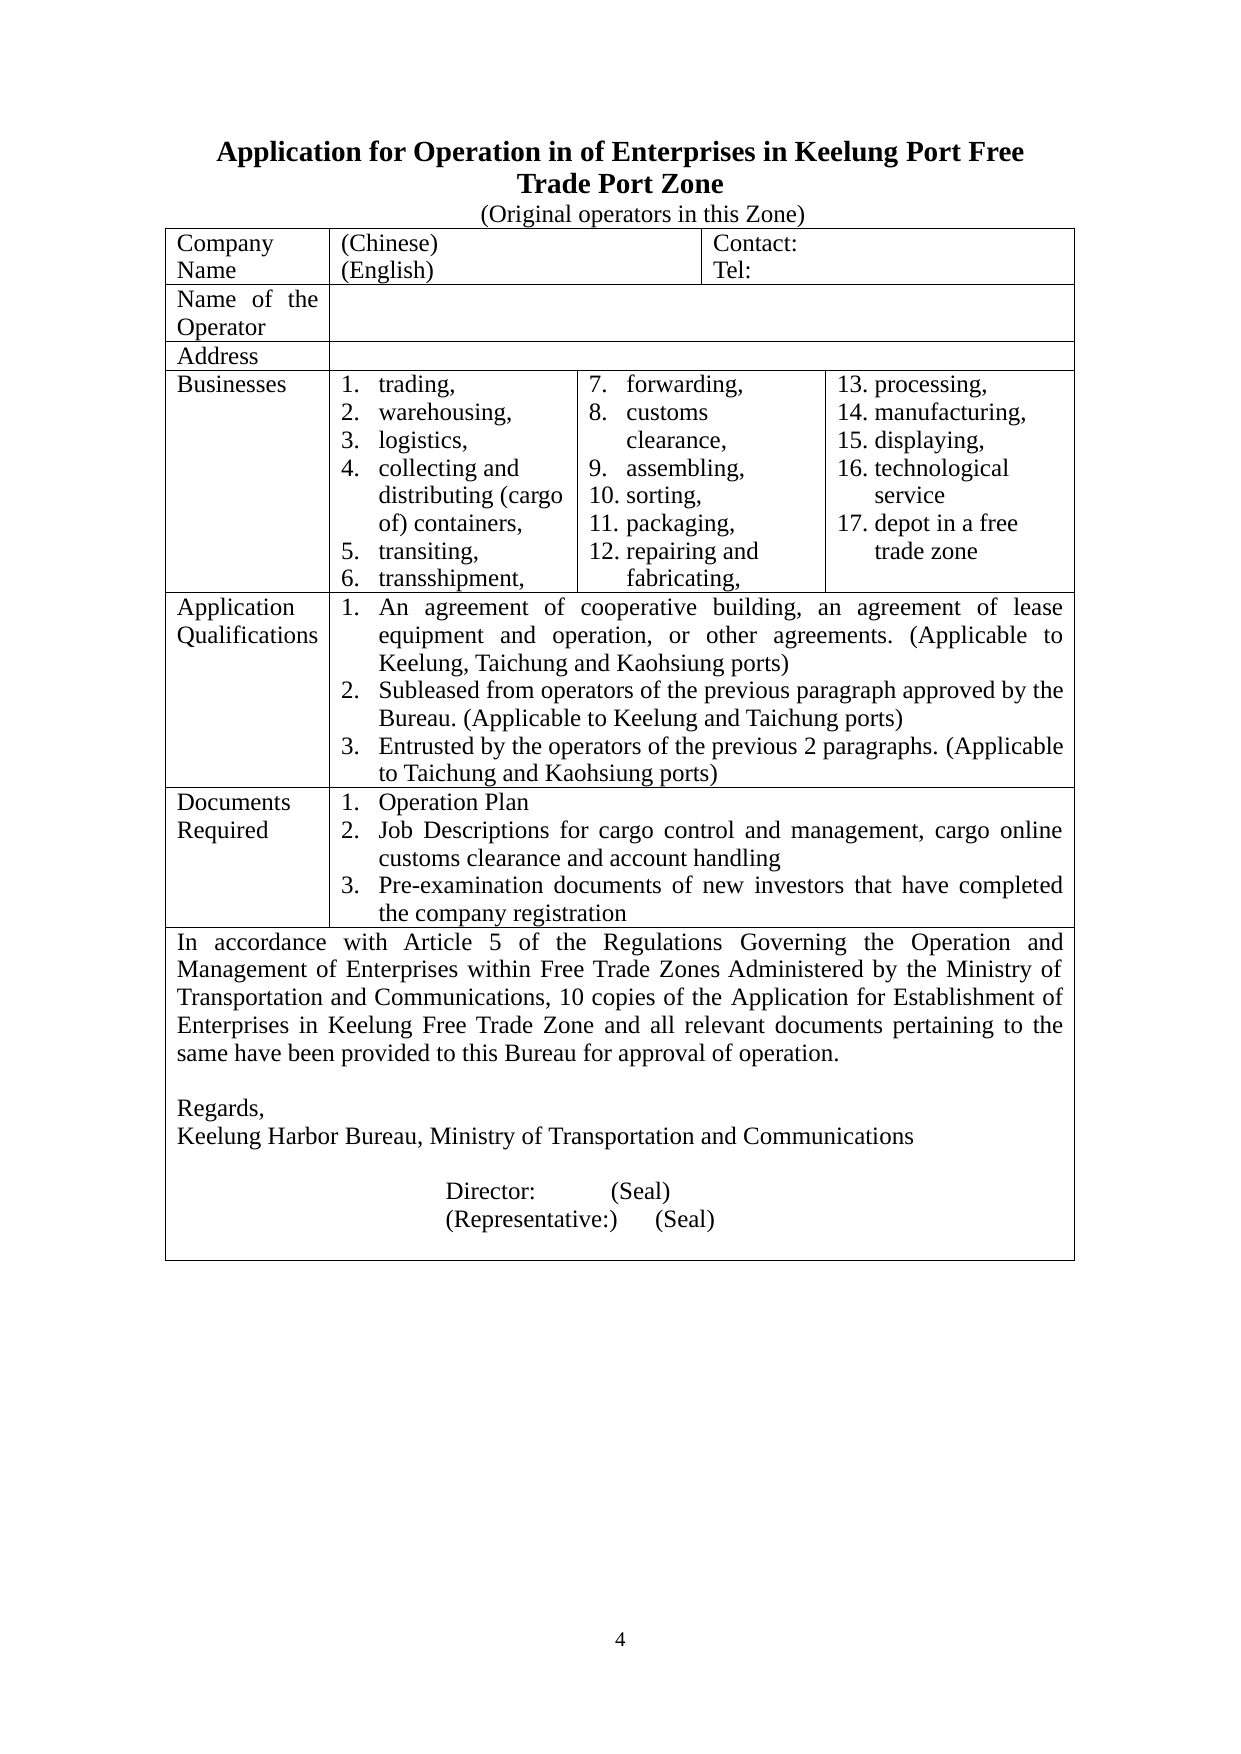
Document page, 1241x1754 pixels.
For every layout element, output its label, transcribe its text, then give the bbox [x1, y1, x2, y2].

table_cell Operation Plan Job Descriptions for cargo control and management, cargo online customs clearance and account handling Pre-examination documents of new investors that have completed the company registration [330, 788, 1074, 927]
table_cell Businesses [166, 371, 329, 592]
table_cell processing, manufacturing, displaying, technological service depot in a free trade zone [826, 371, 1074, 592]
table_cell [330, 285, 1074, 341]
table_cell In accordance with Article 5 of the Regulations Governing the Operation and Management of Enterprises within Free Trade Zones Administered by the Ministry of Transportation and Communications, 10 copies of the Application for Establishment of Enterprises in Keelung Free Trade Zone and all relevant documents pertaining to the same have been provided to this Bureau for approval of operation. Regards, Keelung Harbor Bureau, Ministry of Transportation and Communications Director: (Seal) (Representative:) (Seal) [166, 928, 1074, 1260]
table_cell Documents Required [166, 788, 329, 927]
table_cell An agreement of cooperative building, an agreement of lease equipment and operation, or other agreements. (Applicable to Keelung, Taichung and Kaohsiung ports) Subleased from operators of the previous paragraph approved by the Bureau. (Applicable to Keelung and Taichung ports) Entrusted by the operators of the previous 2 paragraphs. (Applicable to Taichung and Kaohsiung ports) [330, 593, 1074, 787]
table_header (Chinese) (English) [330, 229, 701, 284]
table_cell forwarding, customs clearance, assembling, sorting, packaging, repairing and fabricating, [578, 371, 825, 592]
table_cell Application Qualifications [166, 593, 329, 787]
table_header Company Name [166, 229, 329, 284]
table_cell [330, 342, 1074, 369]
text Application for Operation in of Enterprises in Keelung Port Free Trade Port Zone [177, 136, 1063, 200]
table_cell trading, warehousing, logistics, collecting and distributing (cargo of) containers, transiting, transshipment, [330, 371, 577, 592]
table_header Contact: Tel: [702, 229, 1074, 284]
table_cell Address [166, 342, 329, 369]
text (Original operators in this Zone) [177, 200, 1063, 228]
table_cell Name of the Operator [166, 285, 329, 341]
